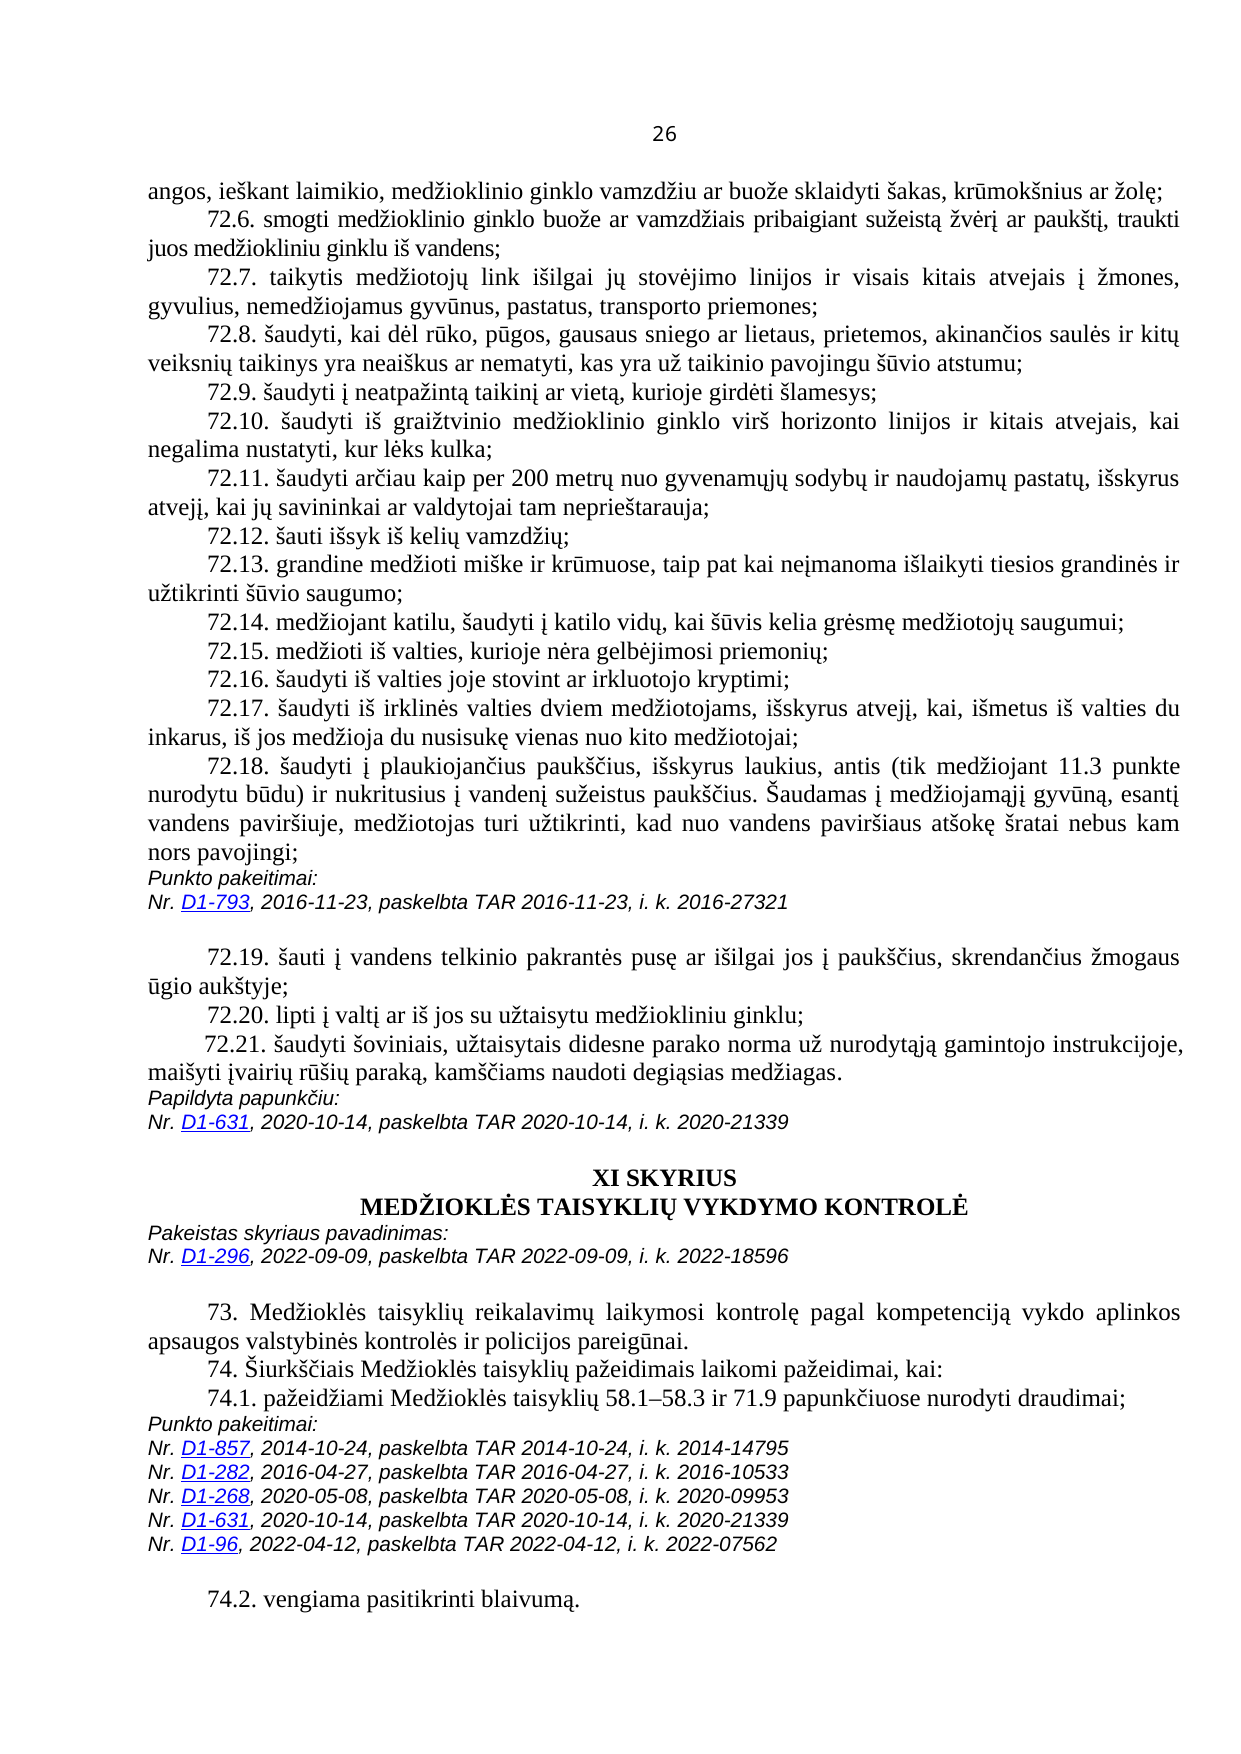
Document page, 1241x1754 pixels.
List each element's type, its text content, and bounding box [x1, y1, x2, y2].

text 72.9. šaudyti į neatpažintą taikinį ar vietą, kurioje girdėti šlamesys; [148, 377, 1181, 406]
text Nr. D1-296, 2022-09-09, paskelbta TAR 2022-09-09, i. k. 2022-18596 [148, 1244, 1181, 1268]
text XI SKYRIUS [148, 1163, 1181, 1192]
text 72.19. šauti į vandens telkinio pakrantės pusę ar išilgai jos į paukščius, skrendančius žmogaus ūgio aukštyje; [148, 942, 1181, 1000]
text 72.17. šaudyti iš irklinės valties dviem medžiotojams, išskyrus atvejį, kai, išmetus iš valties du inkarus, iš jos medžioja du nusisukę vienas nuo kito medžiotojai; [148, 693, 1181, 751]
text 72.18. šaudyti į plaukiojančius paukščius, išskyrus laukius, antis (tik medžiojant 11.3 punkte nurodytu būdu) ir nukritusius į vandenį sužeistus paukščius. Šaudamas į medžiojamąjį gyvūną, esantį vandens paviršiuje, medžiotojas turi užtikrinti, kad nuo vandens paviršiaus atšokę šratai nebus kam nors pavojingi; [148, 751, 1181, 866]
text 74.2. vengiama pasitikrinti blaivumą. [148, 1584, 1181, 1613]
text Nr. D1-631, 2020-10-14, paskelbta TAR 2020-10-14, i. k. 2020-21339 [148, 1110, 1181, 1134]
text 72.7. taikytis medžiotojų link išilgai jų stovėjimo linijos ir visais kitais atvejais į žmones, gyvulius, nemedžiojamus gyvūnus, pastatus, transporto priemones; [148, 262, 1181, 319]
text Nr. D1-268, 2020-05-08, paskelbta TAR 2020-05-08, i. k. 2020-09953 [148, 1484, 1181, 1508]
text MEDŽIOKLĖS TAISYKLIŲ VYKDYMO KONTROLĖ [148, 1192, 1181, 1220]
text Nr. D1-793, 2016-11-23, paskelbta TAR 2016-11-23, i. k. 2016-27321 [148, 890, 1181, 914]
text 72.10. šaudyti iš graižtvinio medžioklinio ginklo virš horizonto linijos ir kitais atvejais, kai negalima nustatyti, kur lėks kulka; [148, 406, 1181, 463]
text Nr. D1-631, 2020-10-14, paskelbta TAR 2020-10-14, i. k. 2020-21339 [148, 1508, 1181, 1532]
text Punkto pakeitimai: [148, 1412, 1181, 1436]
text 72.11. šaudyti arčiau kaip per 200 metrų nuo gyvenamųjų sodybų ir naudojamų pastatų, išskyrus atvejį, kai jų savininkai ar valdytojai tam neprieštarauja; [148, 463, 1181, 521]
text 72.15. medžioti iš valties, kurioje nėra gelbėjimosi priemonių; [148, 636, 1181, 664]
text Nr. D1-96, 2022-04-12, paskelbta TAR 2022-04-12, i. k. 2022-07562 [148, 1532, 1181, 1556]
text 72.6. smogti medžioklinio ginklo buože ar vamzdžiais pribaigiant sužeistą žvėrį ar paukštį, traukti juos medžiokliniu ginklu iš vandens; [148, 204, 1181, 262]
text 72.16. šaudyti iš valties joje stovint ar irkluotojo kryptimi; [148, 664, 1181, 693]
text 72.12. šauti išsyk iš kelių vamzdžių; [148, 521, 1181, 549]
text 72.21. šaudyti šoviniais, užtaisytais didesne parako norma už nurodytąją gamintojo instrukcijoje, maišyti įvairių rūšių paraką, kamščiams naudoti degiąsias medžiagas. [148, 1029, 1185, 1086]
text 73. Medžioklės taisyklių reikalavimų laikymosi kontrolę pagal kompetenciją vykdo aplinkos apsaugos valstybinės kontrolės ir policijos pareigūnai. [148, 1297, 1181, 1354]
text 72.14. medžiojant katilu, šaudyti į katilo vidų, kai šūvis kelia grėsmę medžiotojų saugumui; [148, 607, 1181, 636]
text 72.20. lipti į valtį ar iš jos su užtaisytu medžiokliniu ginklu; [148, 1000, 1181, 1029]
text angos, ieškant laimikio, medžioklinio ginklo vamzdžiu ar buože sklaidyti šakas, krūmokšnius ar žolę; [148, 176, 1181, 204]
text 72.13. grandine medžioti miške ir krūmuose, taip pat kai neįmanoma išlaikyti tiesios grandinės ir užtikrinti šūvio saugumo; [148, 549, 1181, 607]
text 74. Šiurkščiais Medžioklės taisyklių pažeidimais laikomi pažeidimai, kai: [148, 1354, 1181, 1383]
text Punkto pakeitimai: [148, 866, 1181, 890]
text 74.1. pažeidžiami Medžioklės taisyklių 58.1–58.3 ir 71.9 papunkčiuose nurodyti draudimai; [148, 1383, 1181, 1412]
text Pakeistas skyriaus pavadinimas: [148, 1220, 1181, 1244]
text Papildyta papunkčiu: [148, 1086, 1181, 1110]
text 72.8. šaudyti, kai dėl rūko, pūgos, gausaus sniego ar lietaus, prietemos, akinančios saulės ir kitų veiksnių taikinys yra neaiškus ar nematyti, kas yra už taikinio pavojingu šūvio atstumu; [148, 319, 1181, 377]
text Nr. D1-857, 2014-10-24, paskelbta TAR 2014-10-24, i. k. 2014-14795 [148, 1436, 1181, 1460]
text Nr. D1-282, 2016-04-27, paskelbta TAR 2016-04-27, i. k. 2016-10533 [148, 1460, 1181, 1484]
